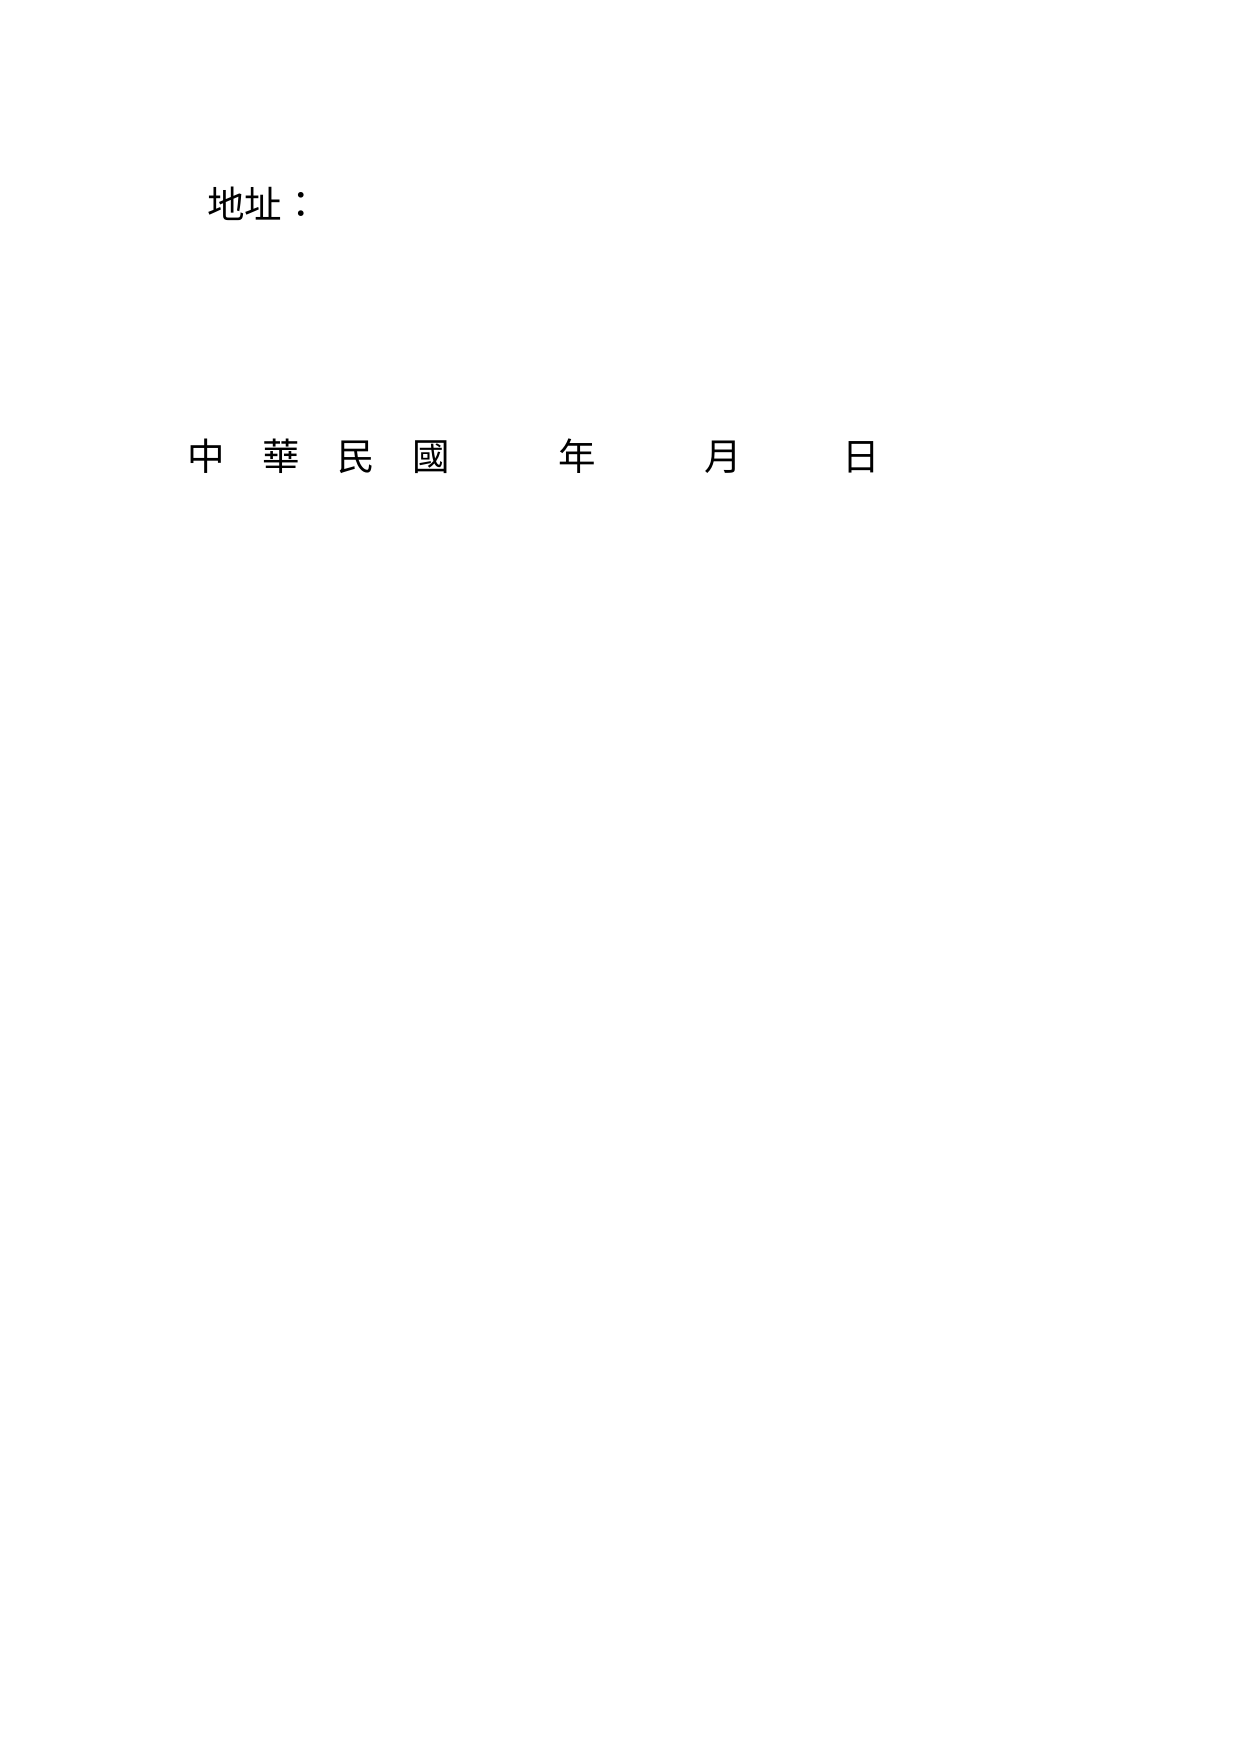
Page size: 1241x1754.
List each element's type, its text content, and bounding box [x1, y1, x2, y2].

text 地址： [187, 164, 1053, 239]
text 中 華 民 國 年 月 日 [187, 417, 1053, 492]
